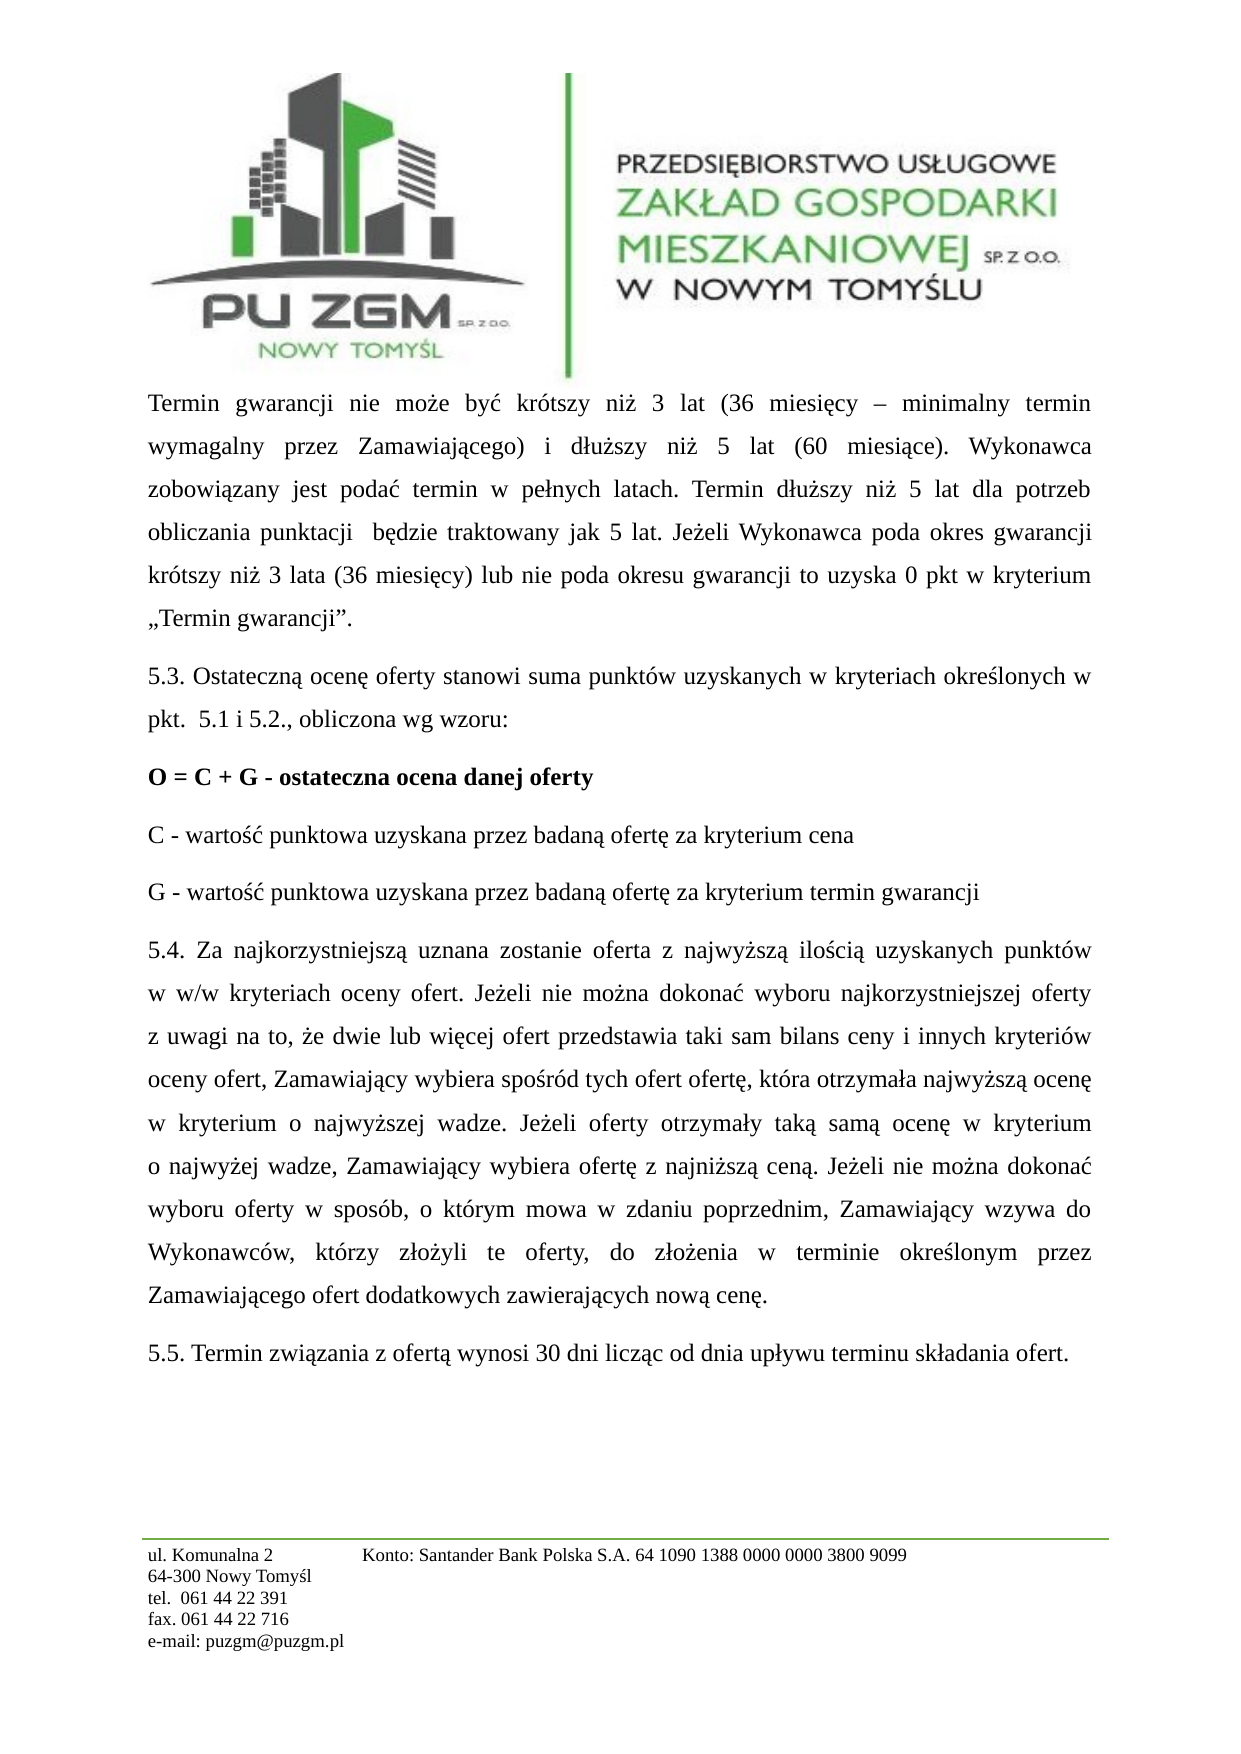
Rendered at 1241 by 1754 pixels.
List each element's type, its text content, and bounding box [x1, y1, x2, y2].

picture [147, 73, 1093, 388]
text G - wartość punktowa uzyskana przez badaną ofertę za kryterium termin gwarancji [148, 877, 1093, 906]
text O = C + G - ostateczna ocena danej oferty [148, 762, 1093, 791]
text 5.5. Termin związania z ofertą wynosi 30 dni licząc od dnia upływu terminu składania ofert. [148, 1338, 1093, 1367]
text 5.4. Za najkorzystniejszą uznana zostanie oferta z najwyższą ilością uzyskanych punktów w w/w kryteriach oceny ofert. Jeżeli nie można dokonać wyboru najkorzystniejszej oferty z uwagi na to, że dwie lub więcej ofert przedstawia taki sam bilans ceny i innych kryteriów oceny ofert, Zamawiający wybiera spośród tych ofert ofertę, która otrzymała najwyższą ocenę w kryterium o najwyższej wadze. Jeżeli oferty otrzymały taką samą ocenę w kryterium o najwyżej wadze, Zamawiający wybiera ofertę z najniższą ceną. Jeżeli nie można dokonać wyboru oferty w sposób, o którym mowa w zdaniu poprzednim, Zamawiający wzywa do Wykonawców, którzy złożyli te oferty, do złożenia w terminie określonym przez Zamawiającego ofert dodatkowych zawierających nową cenę. [148, 935, 1093, 1309]
text Termin gwarancji nie może być krótszy niż 3 lat (36 miesięcy – minimalny termin wymagalny przez Zamawiającego) i dłuższy niż 5 lat (60 miesiące). Wykonawca zobowiązany jest podać termin w pełnych latach. Termin dłuższy niż 5 lat dla potrzeb obliczania punktacji będzie traktowany jak 5 lat. Jeżeli Wykonawca poda okres gwarancji krótszy niż 3 lata (36 miesięcy) lub nie poda okresu gwarancji to uzyska 0 pkt w kryterium „Termin gwarancji”. [148, 388, 1093, 632]
text 5.3. Ostateczną ocenę oferty stanowi suma punktów uzyskanych w kryteriach określonych w pkt. 5.1 i 5.2., obliczona wg wzoru: [148, 661, 1093, 733]
text C - wartość punktowa uzyskana przez badaną ofertę za kryterium cena [148, 820, 1093, 848]
